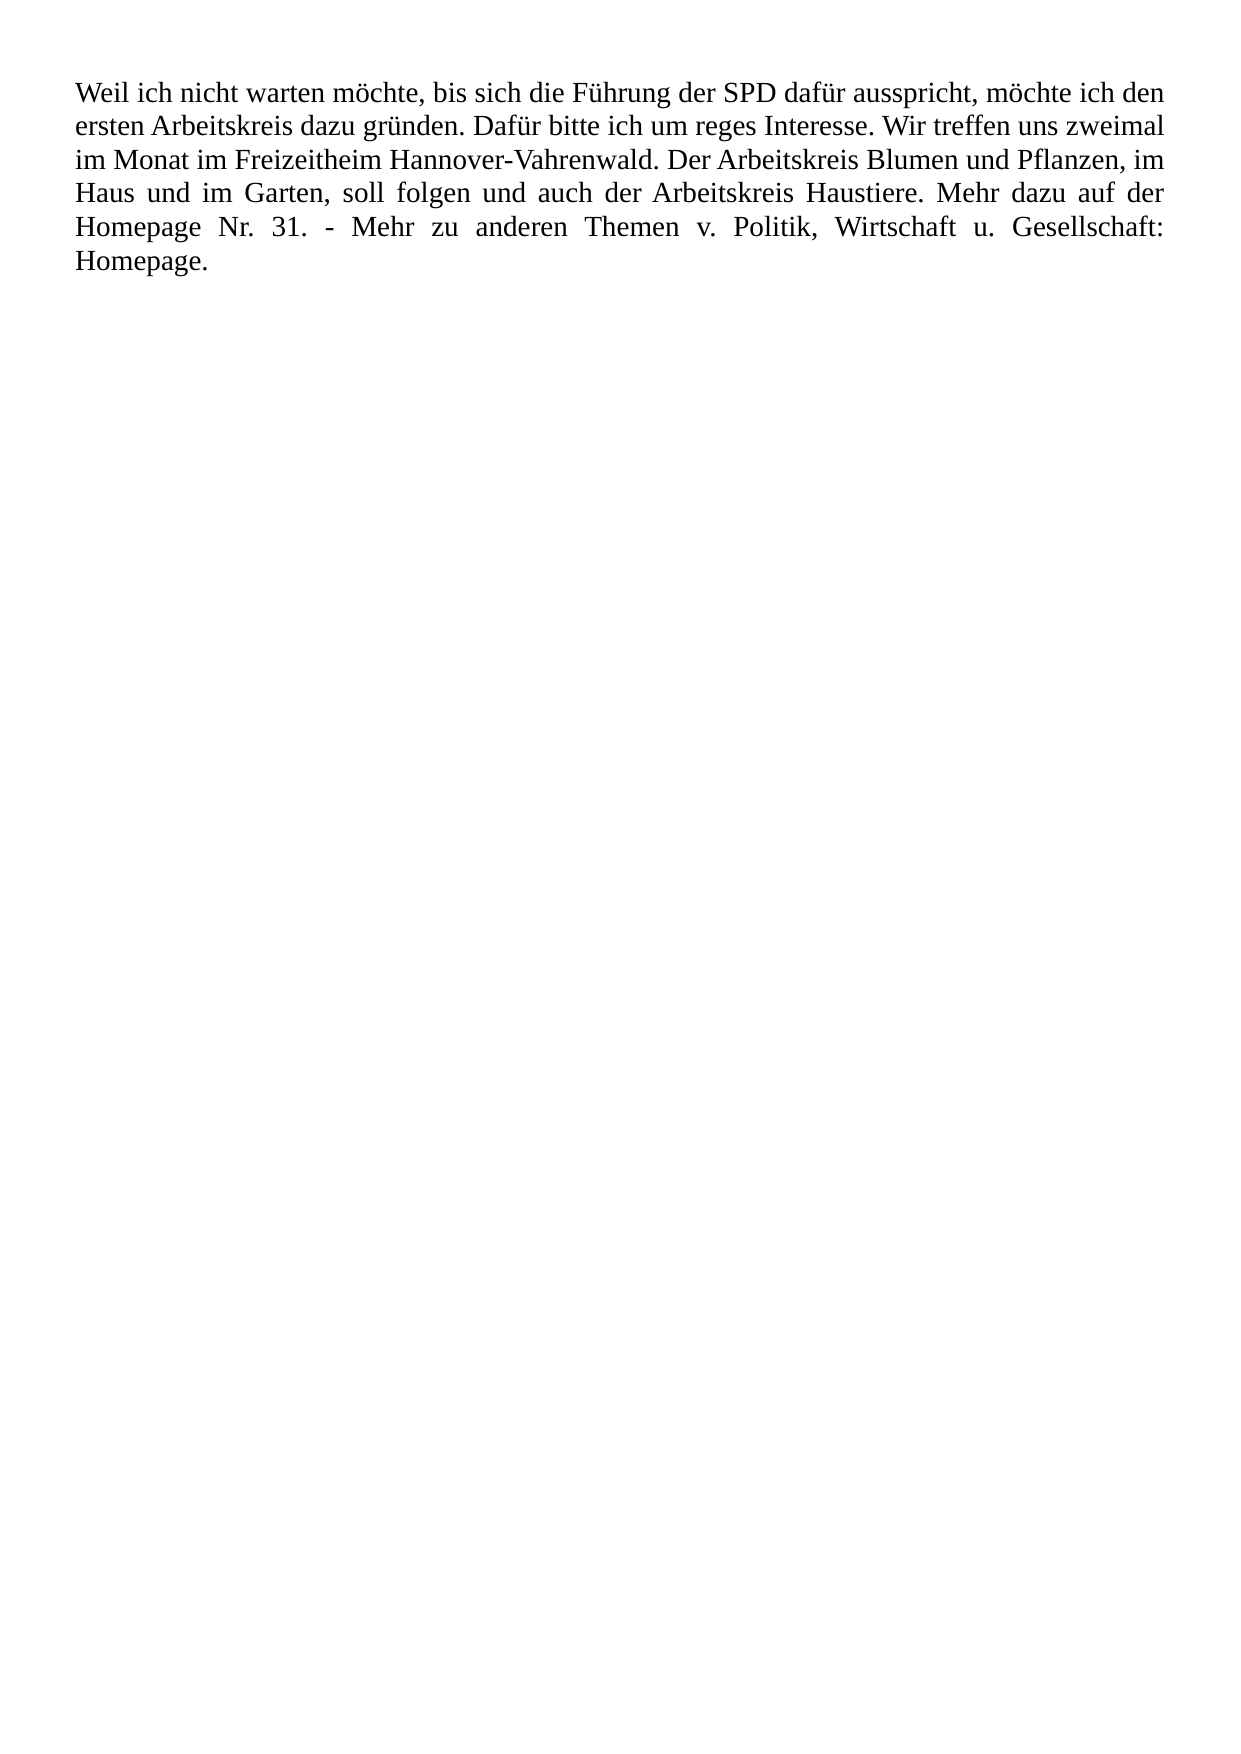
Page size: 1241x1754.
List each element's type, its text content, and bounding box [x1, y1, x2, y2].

text Weil ich nicht warten möchte, bis sich die Führung der SPD dafür ausspricht, möchte ich den ersten Arbeitskreis dazu gründen. Dafür bitte ich um reges Interesse. Wir treffen uns zweimal im Monat im Freizeitheim Hannover-Vahrenwald. Der Arbeitskreis Blumen und Pflanzen, im Haus und im Garten, soll folgen und auch der Arbeitskreis Haustiere. Mehr dazu auf der Homepage Nr. 31. - Mehr zu anderen Themen v. Politik, Wirtschaft u. Gesellschaft: Homepage. [75, 75, 1165, 276]
